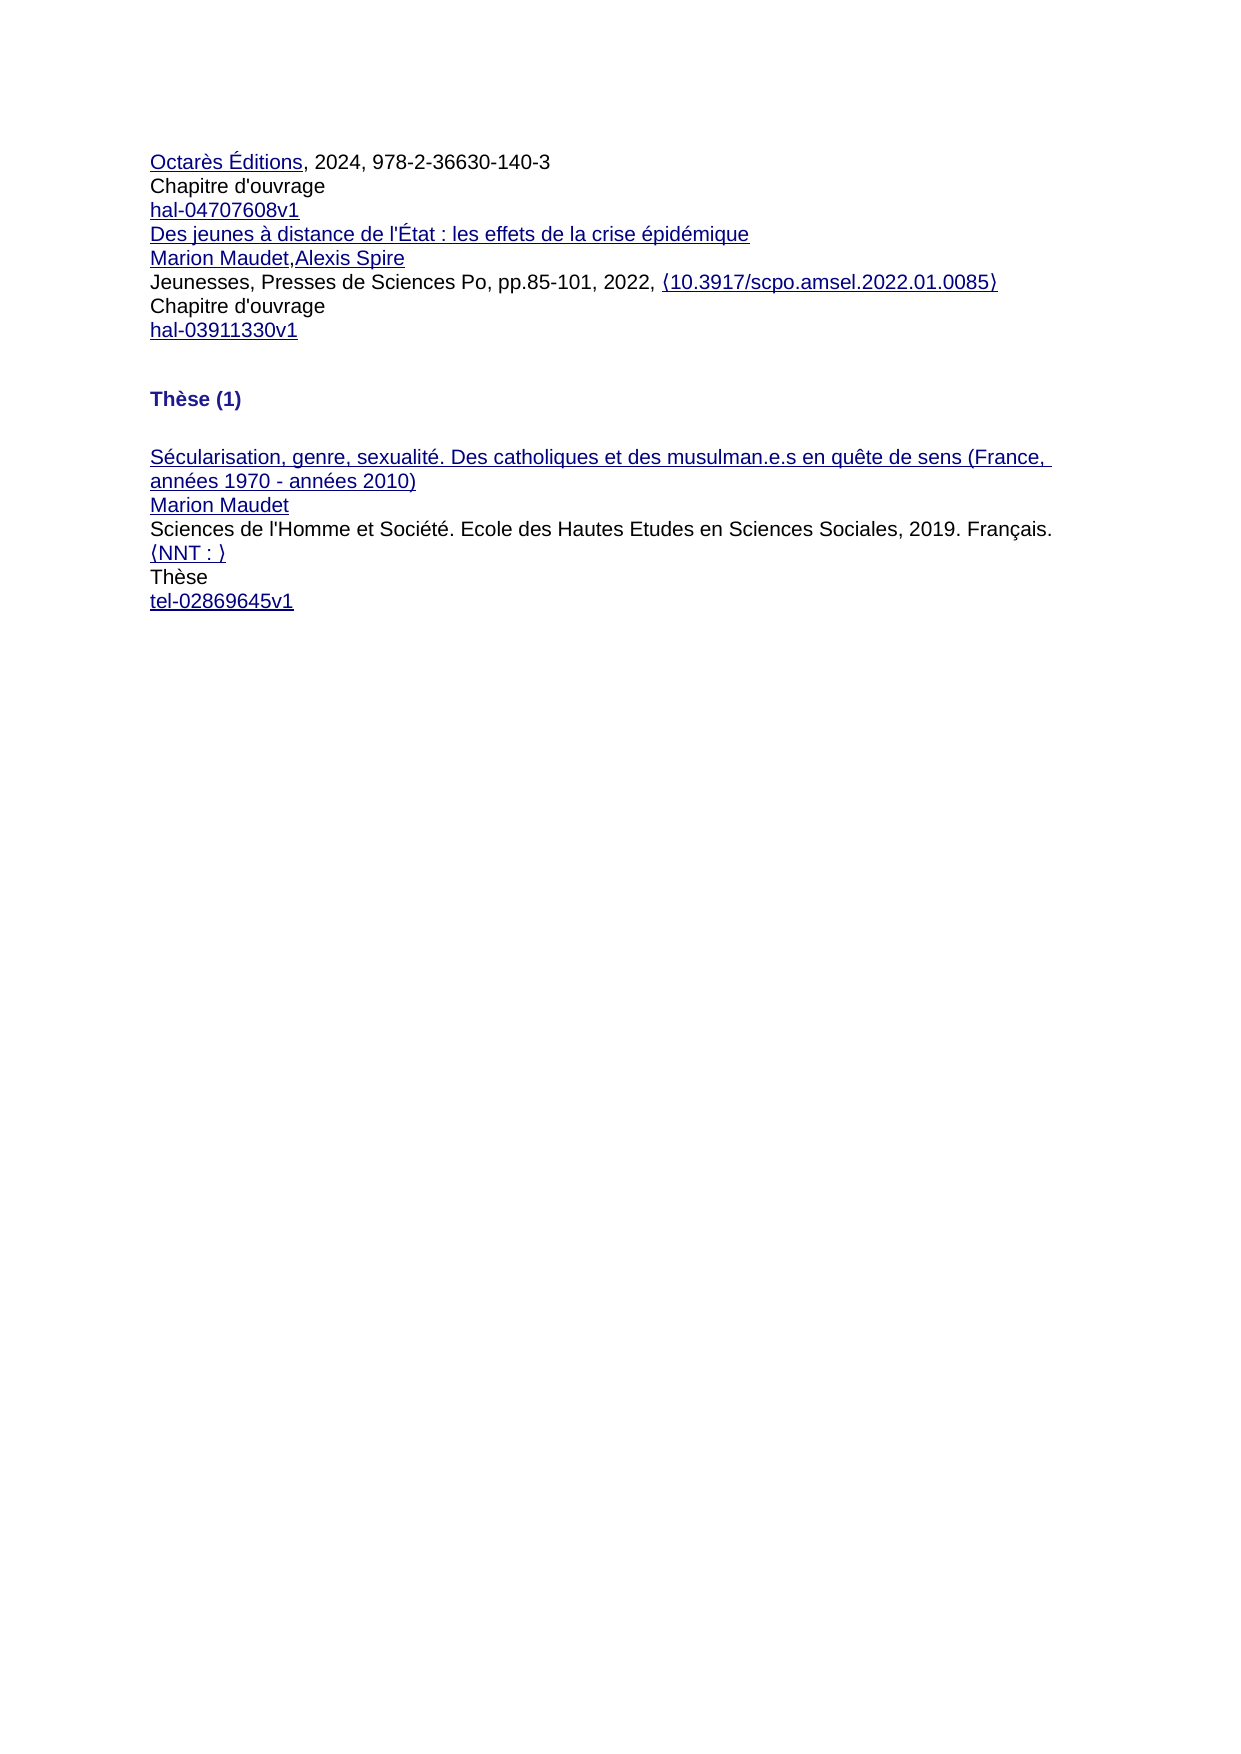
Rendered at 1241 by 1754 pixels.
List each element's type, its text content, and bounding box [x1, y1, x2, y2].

table_cell Des jeunes à distance de l'État : les effets de la crise épidémique Marion Maudet,Alexis Spire Jeunesses, Presses de Sciences Po, pp.85-101, 2022, ⟨10.3917/scpo.amsel.2022.01.0085⟩ Chapitre d'ouvrage hal-03911330v1 [150, 222, 1090, 342]
subtitle Thèse (1) [150, 386, 1090, 410]
table_header Sécularisation, genre, sexualité. Des catholiques et des musulman.e.s en quête de sens (France, années 1970 - années 2010) Marion Maudet Sciences de l'Homme et Société. Ecole des Hautes Etudes en Sciences Sociales, 2019. Français. ⟨NNT : ⟩ Thèse tel-02869645v1 [150, 445, 1090, 612]
table_header Octarès Éditions, 2024, 978-2-36630-140-3 Chapitre d'ouvrage hal-04707608v1 [150, 150, 1090, 222]
